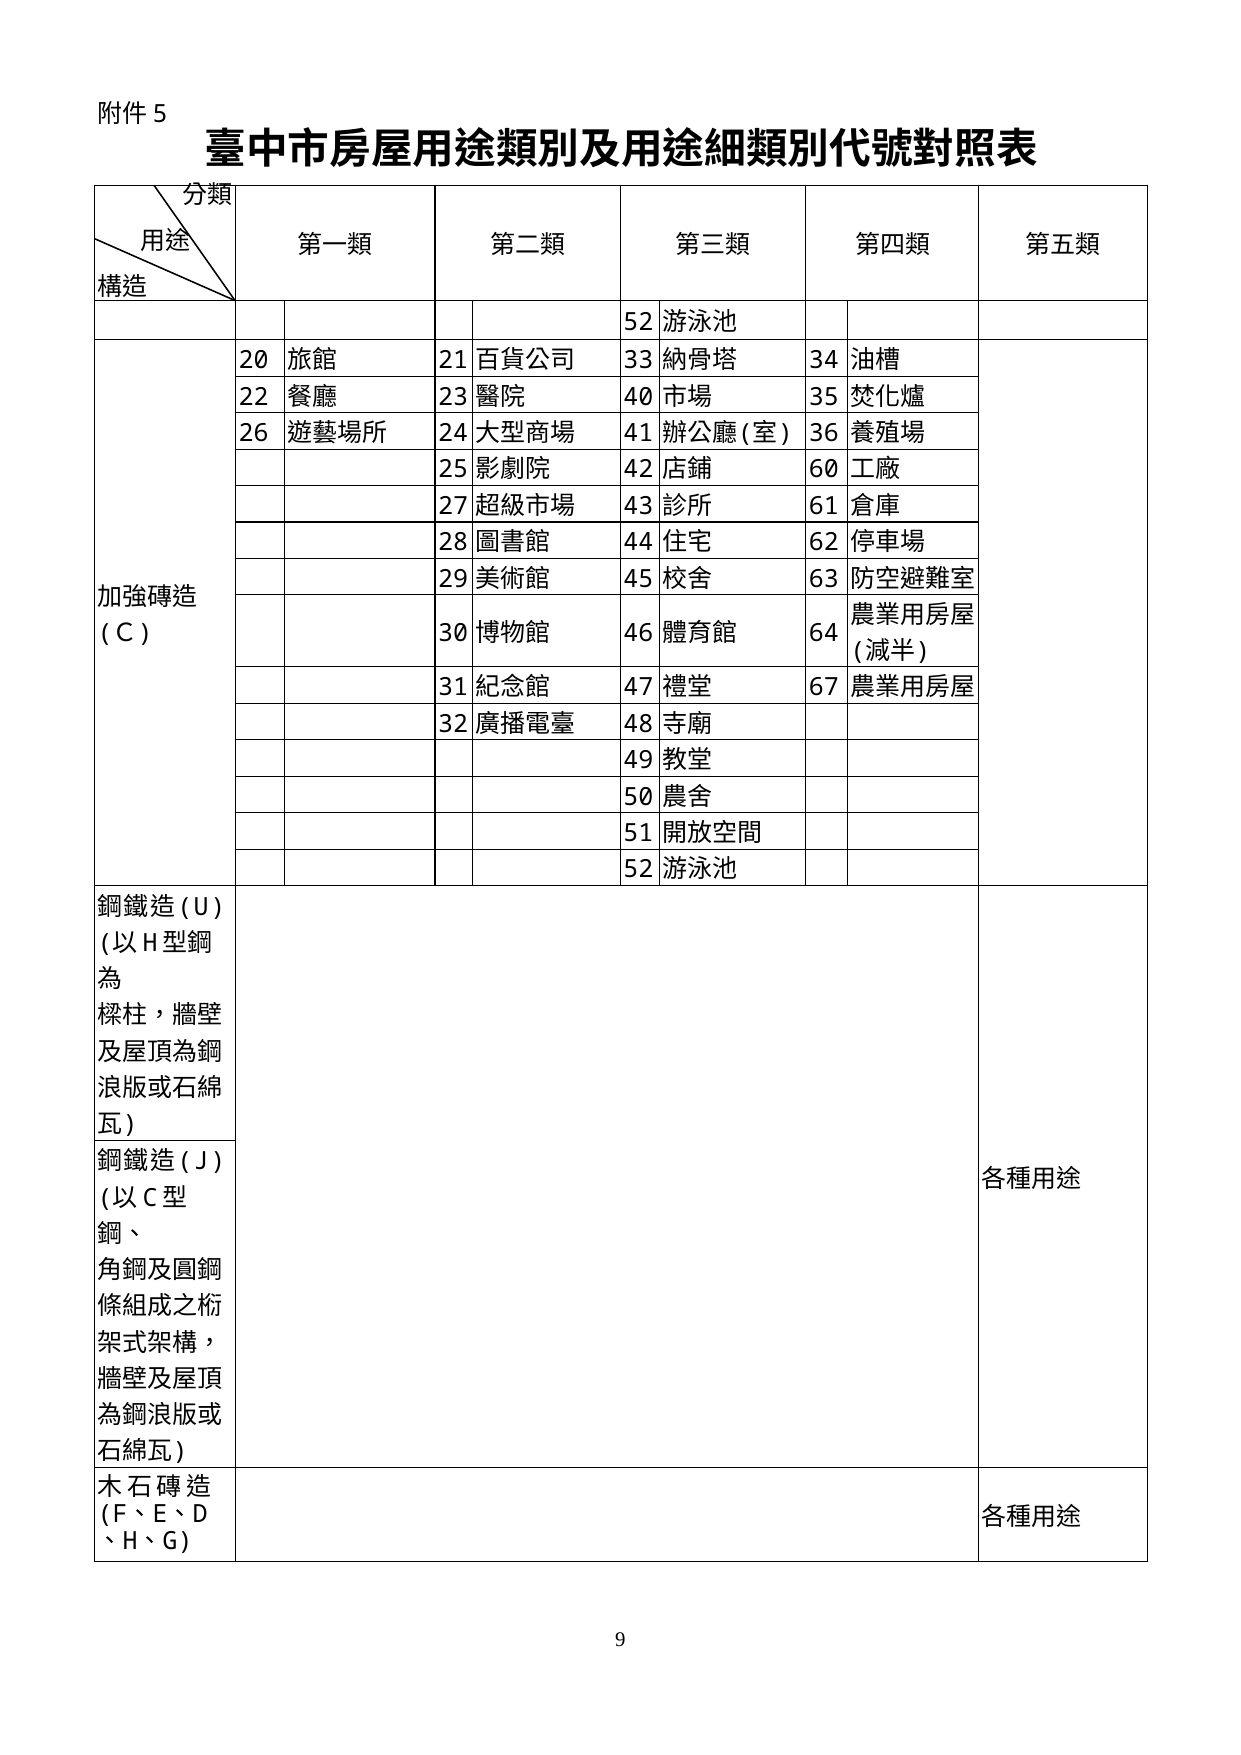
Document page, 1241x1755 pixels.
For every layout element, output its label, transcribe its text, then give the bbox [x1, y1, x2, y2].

table_cell 校舍 [660, 559, 805, 594]
table_cell 各種用途 [979, 886, 1147, 1467]
table_cell [285, 301, 434, 339]
table_cell 防空避難室 [848, 559, 978, 594]
table_cell 50 [621, 777, 659, 812]
table_cell 市場 [660, 377, 805, 412]
table_cell 辦公廳(室) [660, 413, 805, 448]
table_cell 開放空間 [660, 813, 805, 848]
table_cell 養殖場 [848, 413, 978, 448]
table_cell 紀念館 [473, 667, 620, 703]
table_cell 油槽 [848, 340, 978, 376]
table_cell 67 [806, 667, 847, 703]
table_cell 26 [236, 413, 284, 448]
table_cell [806, 301, 847, 339]
table_cell 工廠 [848, 450, 978, 485]
table_cell 各種用途 [979, 1468, 1147, 1561]
table_cell [285, 559, 434, 594]
table_cell [848, 740, 978, 776]
table_cell 36 [806, 413, 847, 448]
table_cell 40 [621, 377, 659, 412]
table_cell 46 [621, 595, 659, 666]
table_cell 倉庫 [848, 486, 978, 521]
table_cell [285, 450, 434, 485]
table_cell 鋼鐵造(U) (以H型鋼為 樑柱，牆壁 及屋頂為鋼 浪版或石綿 瓦) [95, 886, 235, 1140]
table_cell [979, 301, 1147, 339]
table_cell 店鋪 [660, 450, 805, 485]
table_cell [436, 740, 472, 776]
table_cell [285, 523, 434, 558]
table_cell 廣播電臺 [473, 704, 620, 739]
table_cell 63 [806, 559, 847, 594]
table_cell 27 [436, 486, 472, 521]
table_cell 農業用房屋(減半) [848, 595, 978, 666]
table_cell [436, 850, 472, 885]
table_cell 52 [621, 301, 659, 339]
table_cell 教堂 [660, 740, 805, 776]
table_cell 第二類 [436, 186, 620, 300]
table_cell 分類 用途 構造 [95, 241, 229, 300]
table_cell [473, 777, 620, 812]
table_cell 第三類 [621, 186, 805, 300]
table_cell [473, 813, 620, 848]
table_cell [285, 667, 434, 703]
table_cell 49 [621, 740, 659, 776]
table_cell [236, 813, 284, 848]
table_cell 35 [806, 377, 847, 412]
table_cell [236, 1468, 978, 1561]
table_cell 餐廳 [285, 377, 434, 412]
table_cell [285, 740, 434, 776]
table_cell 24 [436, 413, 472, 448]
table_cell [236, 595, 284, 666]
table_cell 超級市場 [473, 486, 620, 521]
table_cell 體育館 [660, 595, 805, 666]
table_cell 鋼鐵造(J) (以C型鋼、 角鋼及圓鋼 條組成之椼 架式架構， 牆壁及屋頂 為鋼浪版或 石綿瓦) [95, 1141, 235, 1467]
table_cell [806, 777, 847, 812]
table_cell 43 [621, 486, 659, 521]
table_cell 納骨塔 [660, 340, 805, 376]
table_cell 停車場 [848, 523, 978, 558]
table_cell [236, 486, 284, 521]
table_cell 游泳池 [660, 301, 805, 339]
table_cell 遊藝場所 [285, 413, 434, 448]
table_cell [436, 301, 472, 339]
table_cell [236, 559, 284, 594]
table_cell 分類 用途 構造 [157, 186, 235, 297]
table_cell [848, 704, 978, 739]
table_cell 百貨公司 [473, 340, 620, 376]
table_cell 47 [621, 667, 659, 703]
table_cell [95, 301, 235, 339]
table_cell [806, 850, 847, 885]
table_cell [236, 777, 284, 812]
table_cell [236, 886, 978, 1467]
table_cell 加強磚造(Ｃ) [95, 340, 235, 885]
table_cell 寺廟 [660, 704, 805, 739]
table_cell 第四類 [806, 186, 978, 300]
table_cell 51 [621, 813, 659, 848]
table_cell [806, 813, 847, 848]
table_cell 23 [436, 377, 472, 412]
table_cell 20 [236, 340, 284, 376]
table_cell 22 [236, 377, 284, 412]
table_cell 64 [806, 595, 847, 666]
table_cell [848, 777, 978, 812]
table_cell 30 [436, 595, 472, 666]
table_cell 住宅 [660, 523, 805, 558]
table_cell [285, 486, 434, 521]
table_cell [806, 704, 847, 739]
table_cell 45 [621, 559, 659, 594]
table_cell [236, 523, 284, 558]
table_cell [848, 850, 978, 885]
table_cell 29 [436, 559, 472, 594]
table_cell 旅館 [285, 340, 434, 376]
table_cell 44 [621, 523, 659, 558]
table_cell 33 [621, 340, 659, 376]
table_cell 60 [806, 450, 847, 485]
table_header 附件5 臺中市房屋用途類別及用途細類別代號對照表 [94, 89, 1147, 184]
table_cell 禮堂 [660, 667, 805, 703]
table_cell 影劇院 [473, 450, 620, 485]
table_cell 42 [621, 450, 659, 485]
table_cell [473, 301, 620, 339]
table_cell 32 [436, 704, 472, 739]
table_cell [285, 704, 434, 739]
table_cell 焚化爐 [848, 377, 978, 412]
table_cell [848, 301, 978, 339]
table_cell 分類 用途 構造 [95, 186, 230, 297]
table_cell 41 [621, 413, 659, 448]
table_cell 34 [806, 340, 847, 376]
table_cell [236, 850, 284, 885]
table_cell 博物館 [473, 595, 620, 666]
table_cell [285, 813, 434, 848]
table_cell 48 [621, 704, 659, 739]
table_cell 第一類 [236, 186, 434, 300]
table_cell 診所 [660, 486, 805, 521]
table_cell [285, 850, 434, 885]
table_cell 61 [806, 486, 847, 521]
table_cell 木石磚造 (F、E、D 、H、G) [95, 1468, 235, 1561]
table_cell [285, 595, 434, 666]
table_cell 游泳池 [660, 850, 805, 885]
table_cell [979, 340, 1147, 885]
table_cell 第五類 [979, 186, 1147, 300]
table_cell [236, 301, 284, 339]
table_cell 圖書館 [473, 523, 620, 558]
table_cell [236, 740, 284, 776]
table_cell 農舍 [660, 777, 805, 812]
table_cell [236, 667, 284, 703]
table_cell [848, 813, 978, 848]
table_cell 31 [436, 667, 472, 703]
table_cell 大型商場 [473, 413, 620, 448]
table_cell [236, 704, 284, 739]
table_cell 25 [436, 450, 472, 485]
table_cell 醫院 [473, 377, 620, 412]
table_cell 52 [621, 850, 659, 885]
table_cell [285, 777, 434, 812]
table_cell 美術館 [473, 559, 620, 594]
table_cell [236, 450, 284, 485]
table_cell [473, 740, 620, 776]
table_cell [806, 740, 847, 776]
table_cell 62 [806, 523, 847, 558]
table_cell 農業用房屋 [848, 667, 978, 703]
table_cell [473, 850, 620, 885]
table_cell [436, 813, 472, 848]
table_cell 21 [436, 340, 472, 376]
table_cell [436, 777, 472, 812]
table_cell 28 [436, 523, 472, 558]
